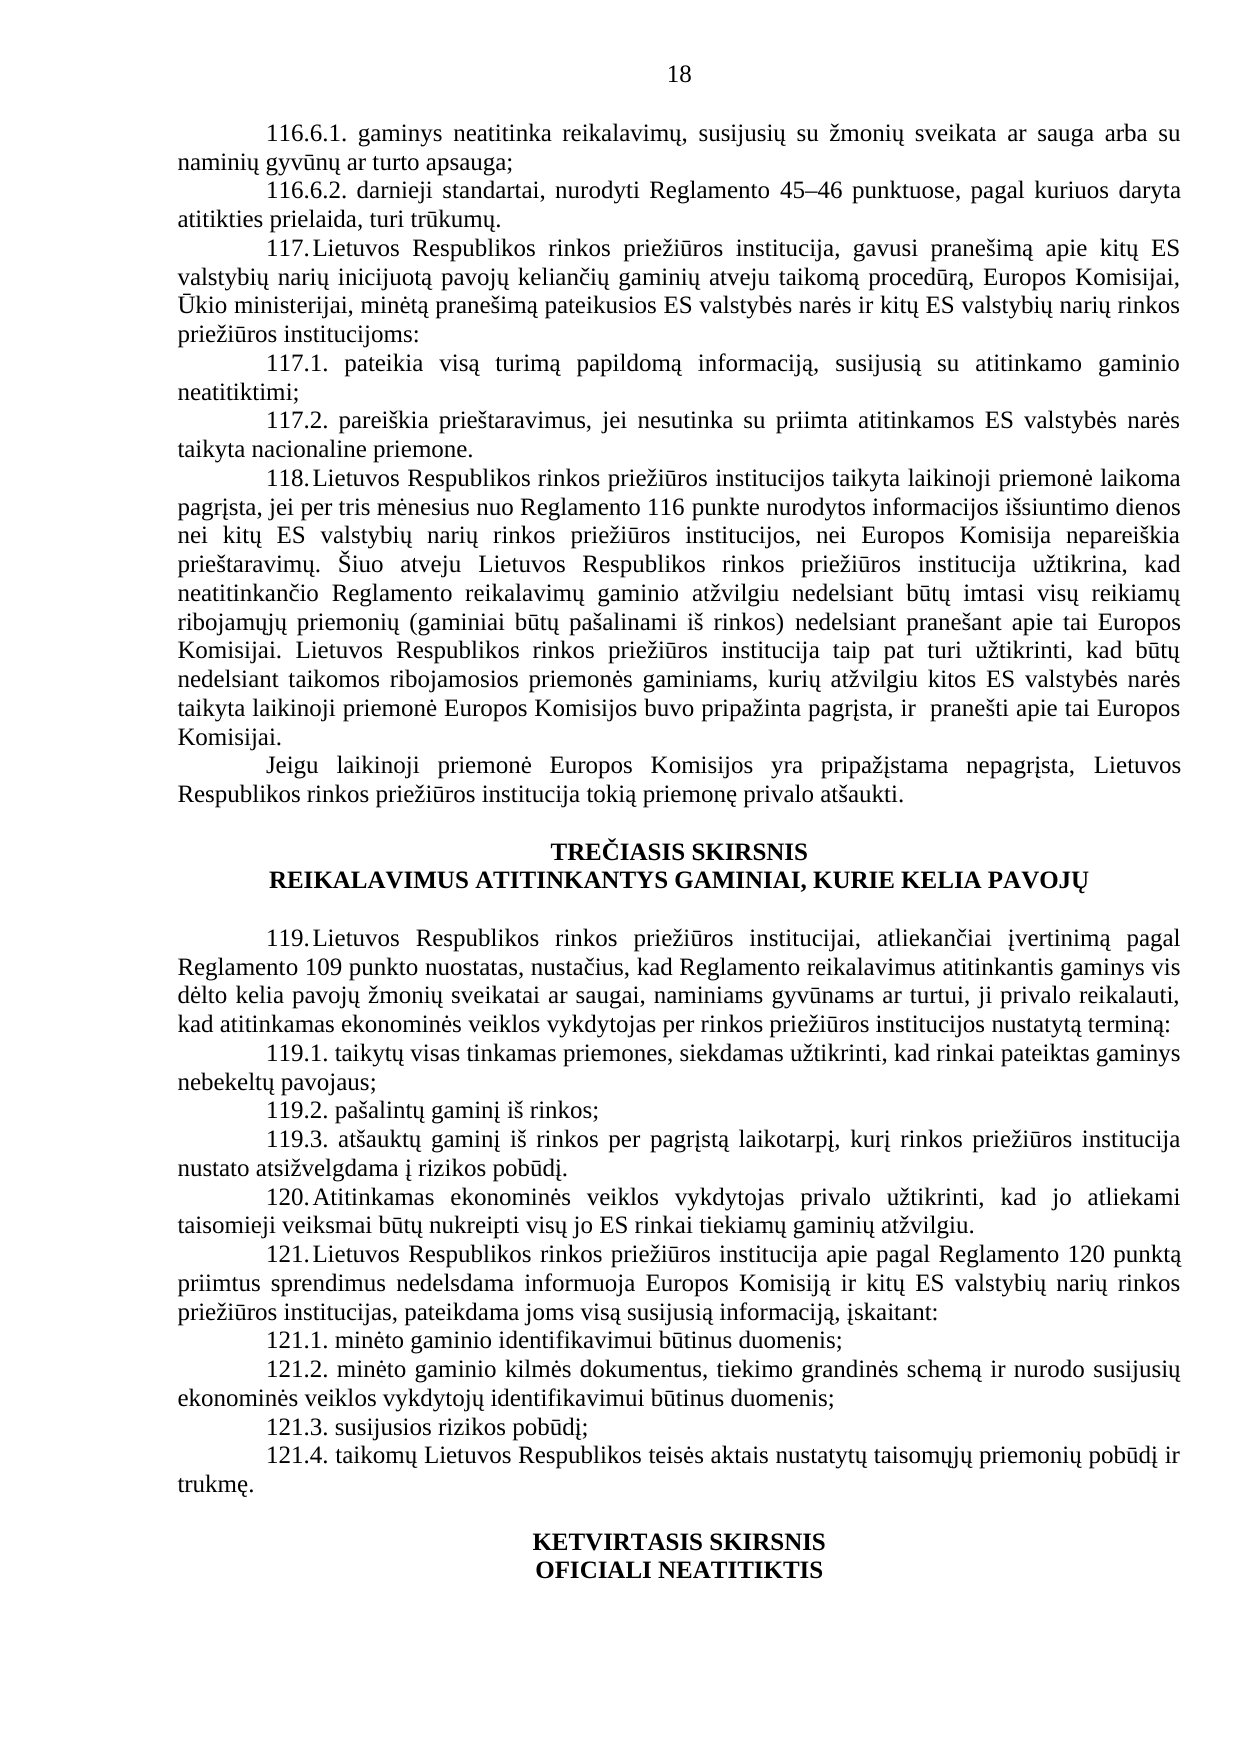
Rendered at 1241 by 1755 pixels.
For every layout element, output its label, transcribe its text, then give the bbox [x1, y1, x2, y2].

text 121.2. minėto gaminio kilmės dokumentus, tiekimo grandinės schemą ir nurodo susijusių ekonominės veiklos vykdytojų identifikavimui būtinus duomenis; [177, 1354, 1181, 1412]
text 121.4. taikomų Lietuvos Respublikos teisės aktais nustatytų taisomųjų priemonių pobūdį ir trukmę. [177, 1441, 1181, 1498]
text 117.1. pateikia visą turimą papildomą informaciją, susijusią su atitinkamo gaminio neatitiktimi; [177, 348, 1181, 406]
text 117. Lietuvos Respublikos rinkos priežiūros institucija, gavusi pranešimą apie kitų ES valstybių narių inicijuotą pavojų keliančių gaminių atveju taikomą procedūrą, Europos Komisijai, Ūkio ministerijai, minėtą pranešimą pateikusios ES valstybės narės ir kitų ES valstybių narių rinkos priežiūros institucijoms: [177, 233, 1181, 348]
text Oficiali neatitiktis [177, 1556, 1181, 1584]
text 120. Atitinkamas ekonominės veiklos vykdytojas privalo užtikrinti, kad jo atliekami taisomieji veiksmai būtų nukreipti visų jo ES rinkai tiekiamų gaminių atžvilgiu. [177, 1182, 1181, 1239]
text KETVIRTASIS skirsnis [177, 1527, 1181, 1556]
text 117.2. pareiškia prieštaravimus, jei nesutinka su priimta atitinkamos ES valstybės narės taikyta nacionaline priemone. [177, 406, 1181, 463]
text 119. Lietuvos Respublikos rinkos priežiūros institucijai, atliekančiai įvertinimą pagal Reglamento 109 punkto nuostatas, nustačius, kad Reglamento reikalavimus atitinkantis gaminys vis dėlto kelia pavojų žmonių sveikatai ar saugai, naminiams gyvūnams ar turtui, ji privalo reikalauti, kad atitinkamas ekonominės veiklos vykdytojas per rinkos priežiūros institucijos nustatytą terminą: [177, 923, 1181, 1038]
text 119.3. atšauktų gaminį iš rinkos per pagrįstą laikotarpį, kurį rinkos priežiūros institucija nustato atsižvelgdama į rizikos pobūdį. [177, 1124, 1181, 1182]
text Jeigu laikinoji priemonė Europos Komisijos yra pripažįstama nepagrįsta, Lietuvos Respublikos rinkos priežiūros institucija tokią priemonę privalo atšaukti. [177, 751, 1181, 808]
text 121.1. minėto gaminio identifikavimui būtinus duomenis; [177, 1326, 1181, 1354]
text 116.6.1. gaminys neatitinka reikalavimų, susijusių su žmonių sveikata ar sauga arba su naminių gyvūnų ar turto apsauga; [177, 118, 1181, 176]
text Reikalavimus atitinkantys gaminiai, kurie kelia pavojų [177, 866, 1181, 894]
text 121. Lietuvos Respublikos rinkos priežiūros institucija apie pagal Reglamento 120 punktą priimtus sprendimus nedelsdama informuoja Europos Komisiją ir kitų ES valstybių narių rinkos priežiūros institucijas, pateikdama joms visą susijusią informaciją, įskaitant: [177, 1239, 1181, 1326]
text 119.2. pašalintų gaminį iš rinkos; [177, 1096, 1181, 1124]
text 121.3. susijusios rizikos pobūdį; [177, 1412, 1181, 1441]
text 116.6.2. darnieji standartai, nurodyti Reglamento 45–46 punktuose, pagal kuriuos daryta atitikties prielaida, turi trūkumų. [177, 176, 1181, 233]
text 119.1. taikytų visas tinkamas priemones, siekdamas užtikrinti, kad rinkai pateiktas gaminys nebekeltų pavojaus; [177, 1038, 1181, 1096]
text 118. Lietuvos Respublikos rinkos priežiūros institucijos taikyta laikinoji priemonė laikoma pagrįsta, jei per tris mėnesius nuo Reglamento 116 punkte nurodytos informacijos išsiuntimo dienos nei kitų ES valstybių narių rinkos priežiūros institucijos, nei Europos Komisija nepareiškia prieštaravimų. Šiuo atveju Lietuvos Respublikos rinkos priežiūros institucija užtikrina, kad neatitinkančio Reglamento reikalavimų gaminio atžvilgiu nedelsiant būtų imtasi visų reikiamų ribojamųjų priemonių (gaminiai būtų pašalinami iš rinkos) nedelsiant pranešant apie tai Europos Komisijai. Lietuvos Respublikos rinkos priežiūros institucija taip pat turi užtikrinti, kad būtų nedelsiant taikomos ribojamosios priemonės gaminiams, kurių atžvilgiu kitos ES valstybės narės taikyta laikinoji priemonė Europos Komisijos buvo pripažinta pagrįsta, ir pranešti apie tai Europos Komisijai. [177, 463, 1181, 751]
text Trečiasis skirsnis [177, 837, 1181, 866]
